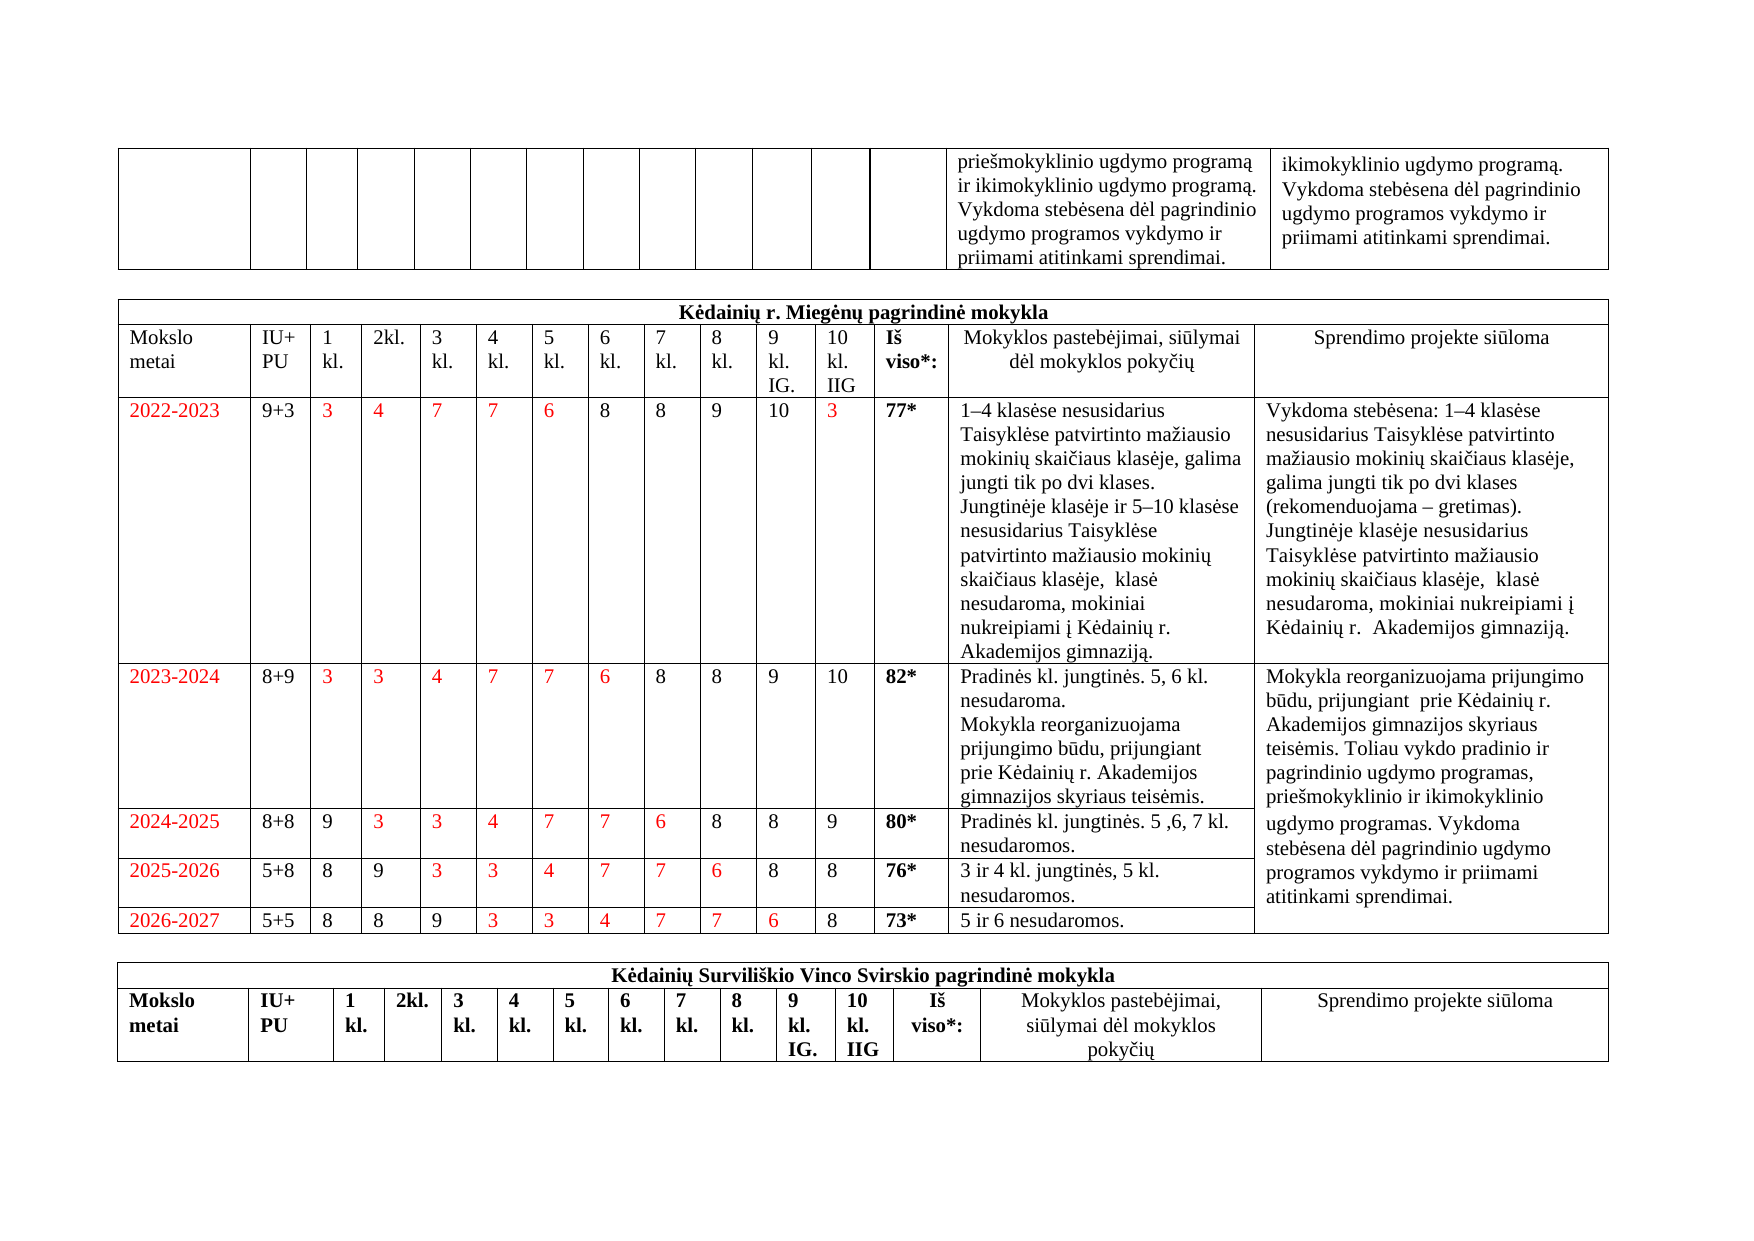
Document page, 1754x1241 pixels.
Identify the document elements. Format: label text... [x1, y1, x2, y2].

table_cell 2kl. [362, 325, 420, 397]
table_cell 7 [533, 664, 588, 808]
table_cell 10 [816, 664, 874, 808]
table_cell 7 [589, 859, 644, 907]
table_cell 80* [875, 809, 948, 857]
table_cell 8 [757, 809, 815, 857]
table_cell 9 [701, 398, 756, 663]
table_header Kėdainių Surviliškio Vinco Svirskio pagrindinė mokykla [118, 963, 1608, 987]
table_cell 7 [701, 908, 756, 932]
table_cell 73* [875, 908, 948, 932]
table_cell 3 [533, 908, 588, 932]
table_cell Mokslo metai [119, 325, 250, 397]
table_cell 1 kl. [311, 325, 361, 397]
table_cell 2022-2023 [119, 398, 250, 663]
table_cell Vykdoma stebėsena: 1–4 klasėse nesusidarius Taisyklėse patvirtinto mažiausio mokinių skaičiaus klasėje, galima jungti tik po dvi klases (rekomenduojama – gretimas). Jungtinėje klasėje nesusidarius Taisyklėse patvirtinto mažiausio mokinių skaičiaus klasėje, klasė nesudaroma, mokiniai nukreipiami į Kėdainių r. Akademijos gimnaziją. [1255, 398, 1608, 663]
table_cell 2024-2025 [119, 809, 250, 857]
table_cell 2025-2026 [119, 859, 250, 907]
table_cell 3 [362, 809, 420, 857]
table_cell 8 kl. [721, 989, 776, 1061]
table_cell ikimokyklinio ugdymo programą. Vykdoma stebėsena dėl pagrindinio ugdymo programos vykdymo ir priimami atitinkami sprendimai. [1271, 149, 1608, 269]
table_cell Iš viso*: [875, 325, 948, 397]
table_cell 5+8 [251, 859, 310, 907]
table_cell 4 kl. [498, 989, 553, 1061]
table_cell 9 [421, 908, 476, 932]
table_cell Pradinės kl. jungtinės. 5, 6 kl. nesudaroma. Mokykla reorganizuojama prijungimo būdu, prijungiant prie Kėdainių r. Akademijos gimnazijos skyriaus teisėmis. [949, 664, 1254, 808]
table_cell 6 [757, 908, 815, 932]
table_cell 6 [701, 859, 756, 907]
table_cell 6 [589, 664, 644, 808]
table_cell 3 [477, 859, 532, 907]
table_cell [871, 149, 946, 269]
table_cell [527, 149, 583, 269]
table_cell 10 kl. IIG [836, 989, 893, 1061]
table_cell 4 [533, 859, 588, 907]
table_cell 7 kl. [665, 989, 720, 1061]
table_cell [753, 149, 811, 269]
table_cell 8 [701, 664, 756, 808]
table_cell [358, 149, 414, 269]
table_cell 8+8 [251, 809, 310, 857]
table_cell 3 kl. [421, 325, 476, 397]
table_cell 8 [311, 908, 361, 932]
table_cell 8 [816, 859, 874, 907]
table_cell 9 [757, 664, 815, 808]
table_cell priešmokyklinio ugdymo programą ir ikimokyklinio ugdymo programą. Vykdoma stebėsena dėl pagrindinio ugdymo programos vykdymo ir priimami atitinkami sprendimai. [947, 149, 1270, 269]
table_cell Sprendimo projekte siūloma [1255, 325, 1608, 397]
table_cell 2023-2024 [119, 664, 250, 808]
table_cell 4 [362, 398, 420, 663]
table_cell 5 kl. [554, 989, 608, 1061]
table_cell [307, 149, 357, 269]
table_cell 4 [589, 908, 644, 932]
table_cell 4 [477, 809, 532, 857]
table_cell [471, 149, 526, 269]
table_cell 77* [875, 398, 948, 663]
table_cell 5 kl. [533, 325, 588, 397]
table_cell 5+5 [251, 908, 310, 932]
table_cell 3 [421, 809, 476, 857]
table_cell 7 [477, 398, 532, 663]
table_cell 8 [816, 908, 874, 932]
table_cell 9 kl. IG. [777, 989, 835, 1061]
table_cell 2026-2027 [119, 908, 250, 932]
table_cell 8 [645, 664, 700, 808]
table_cell 9 kl. IG. [757, 325, 815, 397]
table_cell [640, 149, 695, 269]
table_cell 7 [477, 664, 532, 808]
table_cell 6 [533, 398, 588, 663]
table_cell 10 [757, 398, 815, 663]
table_cell 7 [421, 398, 476, 663]
table_cell [812, 149, 869, 269]
table_cell 3 [311, 398, 361, 663]
table_cell 3 [362, 664, 420, 808]
table_cell Mokykla reorganizuojama prijungimo būdu, prijungiant prie Kėdainių r. Akademijos gimnazijos skyriaus teisėmis. Toliau vykdo pradinio ir pagrindinio ugdymo programas, priešmokyklinio ir ikimokyklinio ugdymo programas. Vykdoma stebėsena dėl pagrindinio ugdymo programos vykdymo ir priimami atitinkami sprendimai. [1255, 664, 1608, 932]
table_cell Pradinės kl. jungtinės. 5 ,6, 7 kl. nesudaromos. [949, 809, 1254, 857]
table_cell [415, 149, 470, 269]
table_cell 3 [816, 398, 874, 663]
table_cell 9+3 [251, 398, 310, 663]
table_cell 3 ir 4 kl. jungtinės, 5 kl. nesudaromos. [949, 859, 1254, 907]
table_cell Sprendimo projekte siūloma [1262, 989, 1608, 1061]
table_cell 2kl. [385, 989, 441, 1061]
table_cell 7 [645, 859, 700, 907]
table_cell 7 [589, 809, 644, 857]
table_cell 1 kl. [334, 989, 384, 1061]
table_cell 8 [645, 398, 700, 663]
table_cell 7 [645, 908, 700, 932]
table_cell 7 kl. [645, 325, 700, 397]
table_cell 3 kl. [442, 989, 497, 1061]
table_cell 3 [311, 664, 361, 808]
table_cell 9 [816, 809, 874, 857]
table_cell 3 [421, 859, 476, 907]
table_cell [696, 149, 752, 269]
table_cell 5 ir 6 nesudaromos. [949, 908, 1254, 932]
table_cell 1–4 klasėse nesusidarius Taisyklėse patvirtinto mažiausio mokinių skaičiaus klasėje, galima jungti tik po dvi klases. Jungtinėje klasėje ir 5–10 klasėse nesusidarius Taisyklėse patvirtinto mažiausio mokinių skaičiaus klasėje, klasė nesudaroma, mokiniai nukreipiami į Kėdainių r. Akademijos gimnaziją. [949, 398, 1254, 663]
table_cell IU+ PU [249, 989, 333, 1061]
table_cell 8 [757, 859, 815, 907]
table_cell [251, 149, 306, 269]
table_cell 8+9 [251, 664, 310, 808]
table_cell 3 [477, 908, 532, 932]
table_cell [584, 149, 639, 269]
table_cell Mokslo metai [118, 989, 248, 1061]
table_cell 8 [362, 908, 420, 932]
table_cell 8 [311, 859, 361, 907]
table_header Kėdainių r. Miegėnų pagrindinė mokykla [119, 300, 1608, 324]
table_cell 4 kl. [477, 325, 532, 397]
table_cell 9 [311, 809, 361, 857]
table_cell Iš viso*: [894, 989, 980, 1061]
table_cell [119, 149, 250, 269]
table_cell IU+ PU [251, 325, 310, 397]
table_cell 6 [645, 809, 700, 857]
table_cell 6 kl. [609, 989, 664, 1061]
table_cell 8 [701, 809, 756, 857]
table_cell Mokyklos pastebėjimai, siūlymai dėl mokyklos pokyčių [981, 989, 1261, 1061]
table_cell 8 [589, 398, 644, 663]
table_cell 10 kl. IIG [816, 325, 874, 397]
table_cell 7 [533, 809, 588, 857]
table_cell 4 [421, 664, 476, 808]
table_cell 76* [875, 859, 948, 907]
table_cell 82* [875, 664, 948, 808]
table_cell Mokyklos pastebėjimai, siūlymai dėl mokyklos pokyčių [949, 325, 1254, 397]
table_cell 8 kl. [701, 325, 756, 397]
table_cell 9 [362, 859, 420, 907]
table_cell 6 kl. [589, 325, 644, 397]
